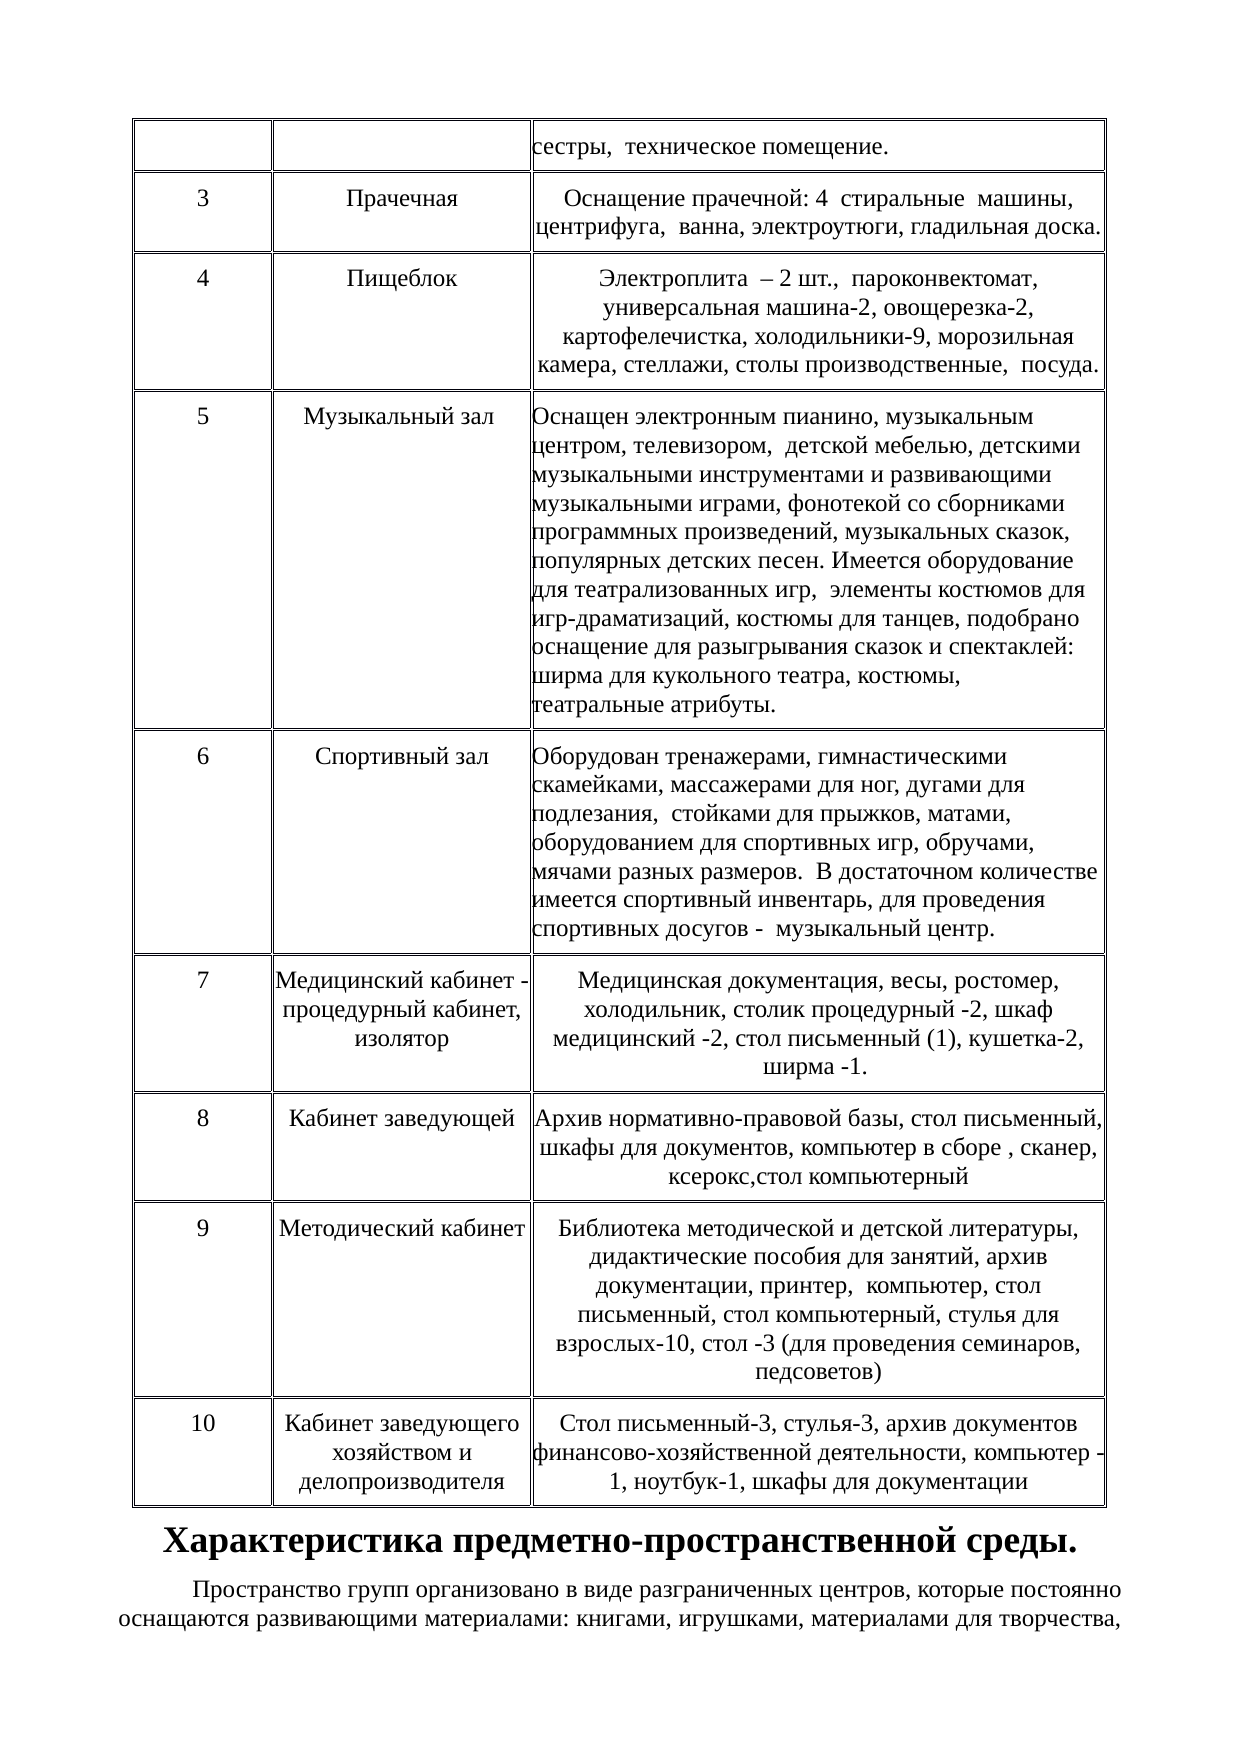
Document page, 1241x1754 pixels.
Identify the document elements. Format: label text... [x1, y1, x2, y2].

table_cell [135, 121, 271, 170]
table_cell 5 [135, 392, 271, 728]
table_cell Методический кабинет [274, 1203, 530, 1396]
table_cell Медицинская документация, весы, ростомер, холодильник, столик процедурный -2, шкаф медицинский -2, стол письменный (1), кушетка-2, ширма -1. [534, 956, 1104, 1091]
table_cell 6 [135, 731, 271, 952]
table_cell 4 [135, 254, 271, 389]
table_cell Библиотека методической и детской литературы, дидактические пособия для занятий, архив документации, принтер, компьютер, стол письменный, стол компьютерный, стулья для взрослых-10, стол -3 (для проведения семинаров, педсоветов) [534, 1203, 1104, 1396]
table_cell Спортивный зал [274, 731, 530, 952]
table_cell [274, 121, 530, 170]
table_cell Архив нормативно-правовой базы, стол письменный, шкафы для документов, компьютер в сборе , сканер, ксерокс,стол компьютерный [534, 1094, 1104, 1200]
table_cell 8 [135, 1094, 271, 1200]
table_cell Пищеблок [274, 254, 530, 389]
table_cell 7 [135, 956, 271, 1091]
table_cell Стол письменный-3, стулья-3, архив документов финансово-хозяйственной деятельности, компьютер -1, ноутбук-1, шкафы для документации [534, 1399, 1104, 1505]
table_cell Электроплита – 2 шт., пароконвектомат, универсальная машина-2, овощерезка-2, картофелечистка, холодильники-9, морозильная камера, стеллажи, столы производственные, посуда. [534, 254, 1104, 389]
table_cell Музыкальный зал [274, 392, 530, 728]
table_cell Оснащен электронным пианино, музыкальным центром, телевизором, детской мебелью, детскими музыкальными инструментами и развивающими музыкальными играми, фонотекой со сборниками программных произведений, музыкальных сказок, популярных детских песен. Имеется оборудование для театрализованных игр, элементы костюмов для игр-драматизаций, костюмы для танцев, подобрано оснащение для разыгрывания сказок и спектаклей: ширма для кукольного театра, костюмы, театральные атрибуты. [534, 392, 1104, 728]
table_cell 3 [135, 173, 271, 251]
table_cell Оснащение прачечной: 4 стиральные машины, центрифуга, ванна, электроутюги, гладильная доска. [534, 173, 1104, 251]
table_cell 9 [135, 1203, 271, 1396]
text Пространство групп организовано в виде разграниченных центров, которые постоянно оснащаются развивающими материалами: книгами, игрушками, материалами для творчества, [118, 1574, 1122, 1632]
table_cell Оборудован тренажерами, гимнастическими скамейками, массажерами для ног, дугами для подлезания, стойками для прыжков, матами, оборудованием для спортивных игр, обручами, мячами разных размеров. В достаточном количестве имеется спортивный инвентарь, для проведения спортивных досугов - музыкальный центр. [534, 731, 1104, 952]
table_cell Прачечная [274, 173, 530, 251]
table_cell Кабинет заведующей [274, 1094, 530, 1200]
table_cell 10 [135, 1399, 271, 1505]
table_cell Медицинский кабинет - процедурный кабинет, изолятор [274, 956, 530, 1091]
table_cell сестры, техническое помещение. [534, 121, 1104, 170]
table_cell Кабинет заведующего хозяйством и делопроизводителя [274, 1399, 530, 1505]
subtitle Характеристика предметно-пространственной среды. [118, 1518, 1122, 1561]
